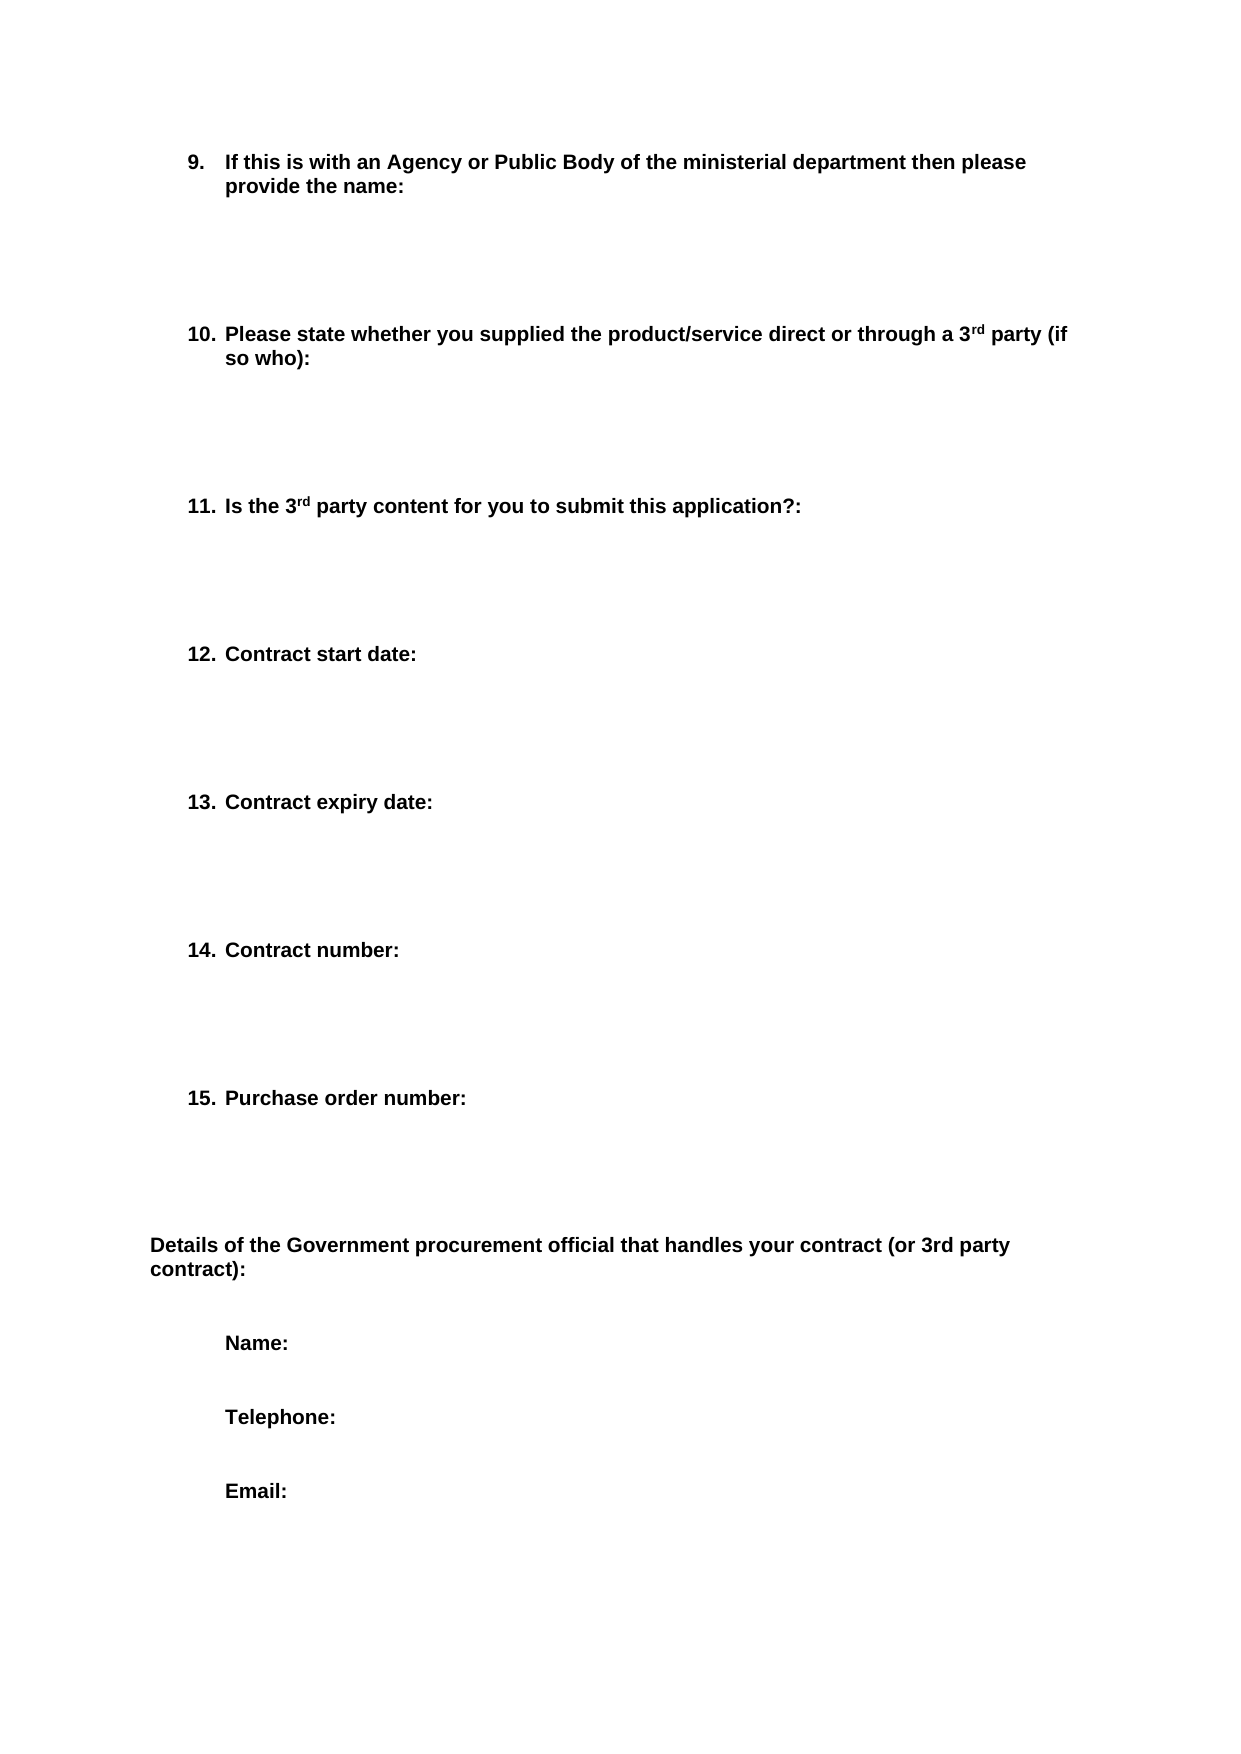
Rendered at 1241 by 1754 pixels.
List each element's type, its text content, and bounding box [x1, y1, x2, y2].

text Name: [150, 1331, 1090, 1355]
list Contract expiry date: [187, 789, 1090, 813]
text Email: [150, 1479, 1090, 1503]
list Contract start date: [187, 642, 1090, 666]
list Please state whether you supplied the product/service direct or through a 3rd party (if so who): [187, 322, 1090, 370]
list If this is with an Agency or Public Body of the ministerial department then please provide the name: [187, 150, 1090, 198]
list Is the 3rd party content for you to submit this application?: [187, 494, 1090, 518]
list Contract number: [187, 937, 1090, 961]
text Details of the Government procurement official that handles your contract (or 3rd party contract): [150, 1233, 1090, 1281]
text Telephone: [150, 1405, 1090, 1429]
list Purchase order number: [187, 1085, 1090, 1109]
